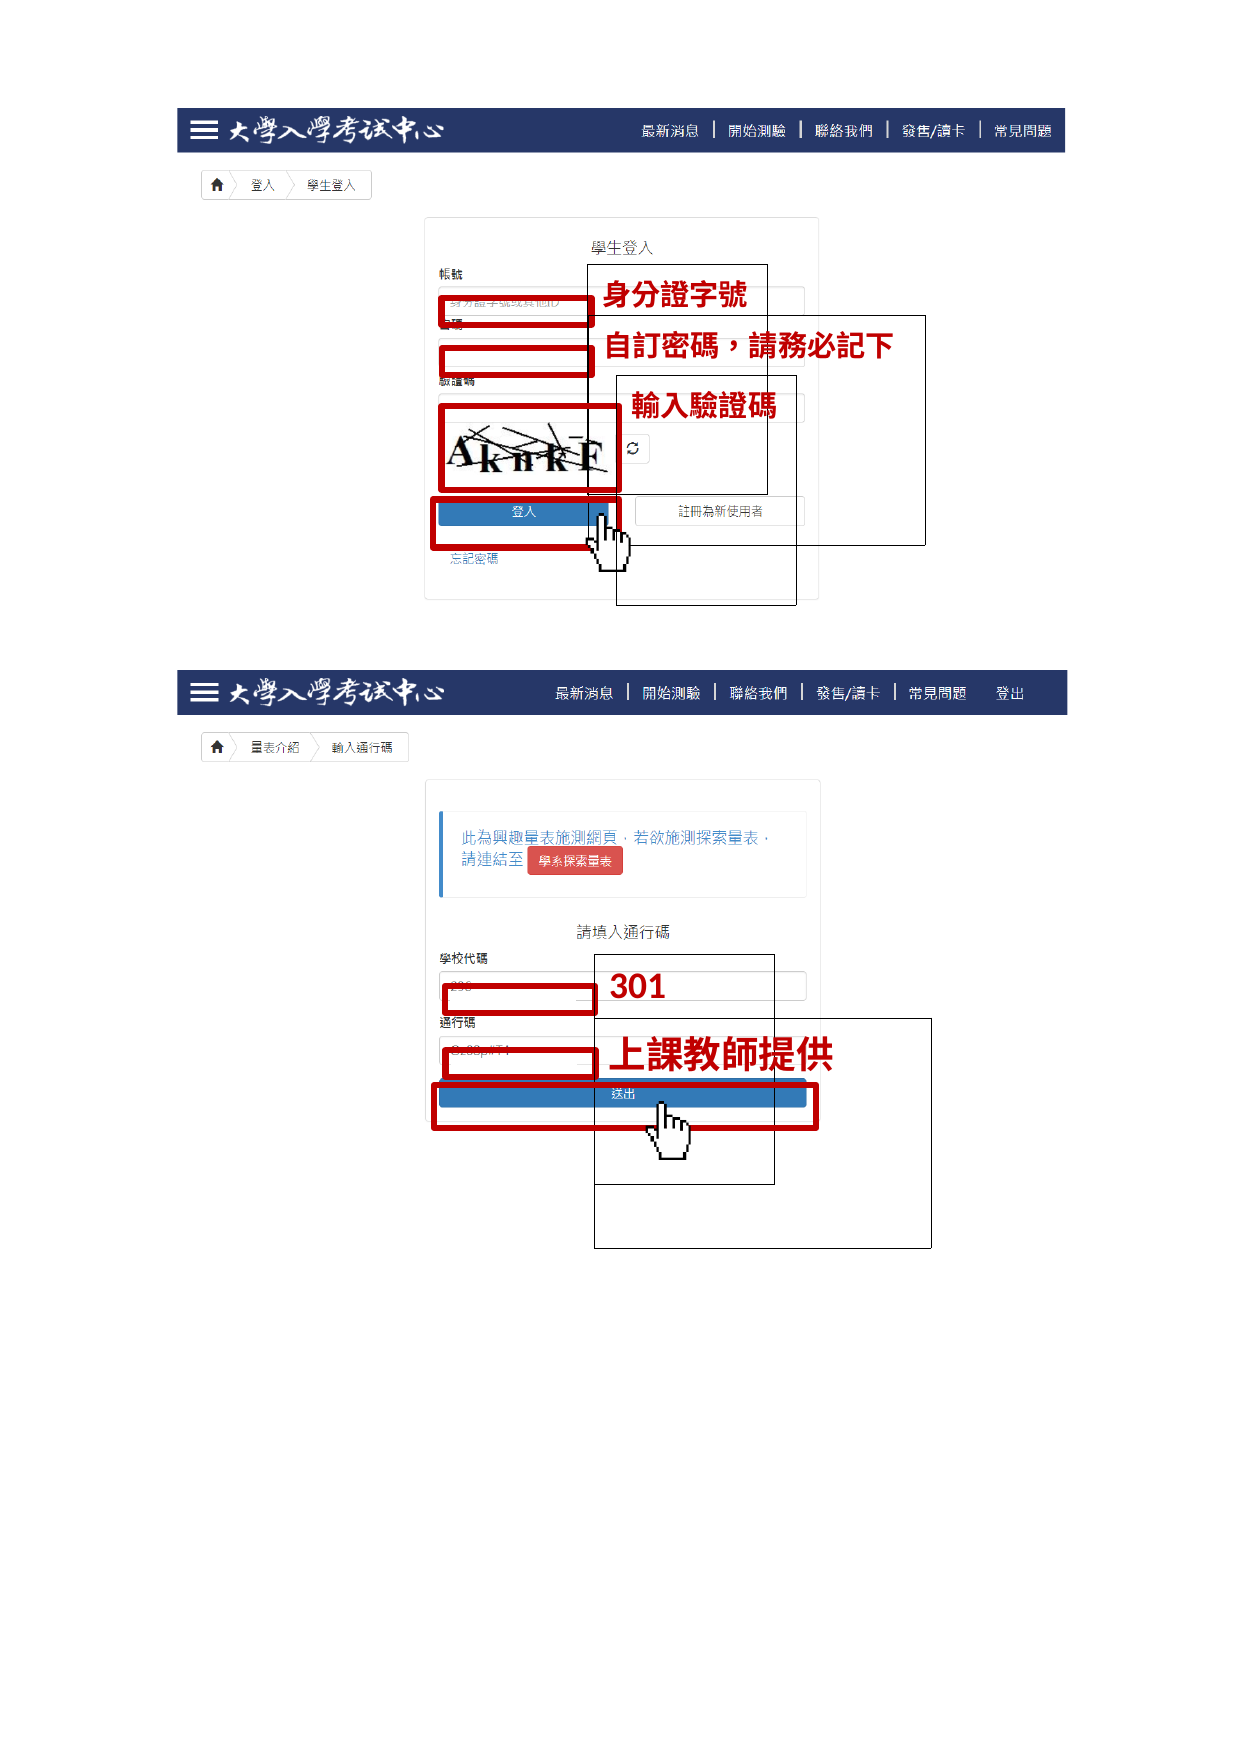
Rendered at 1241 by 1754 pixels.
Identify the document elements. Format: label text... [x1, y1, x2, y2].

picture [595, 1088, 774, 1160]
picture [775, 1088, 813, 1125]
picture [775, 1019, 931, 1131]
text 自訂密碼，請務必記下 [603, 323, 910, 365]
picture [595, 1019, 774, 1082]
picture [437, 1088, 594, 1125]
picture [595, 955, 774, 1018]
text 身分證字號 [602, 272, 752, 314]
text 301 [609, 962, 759, 1007]
picture [448, 989, 592, 1010]
picture [177, 108, 1066, 609]
picture [177, 670, 1068, 1131]
text 上課教師提供 [609, 1025, 916, 1079]
text 輸入驗證碼 [631, 383, 781, 425]
picture [449, 1053, 592, 1074]
